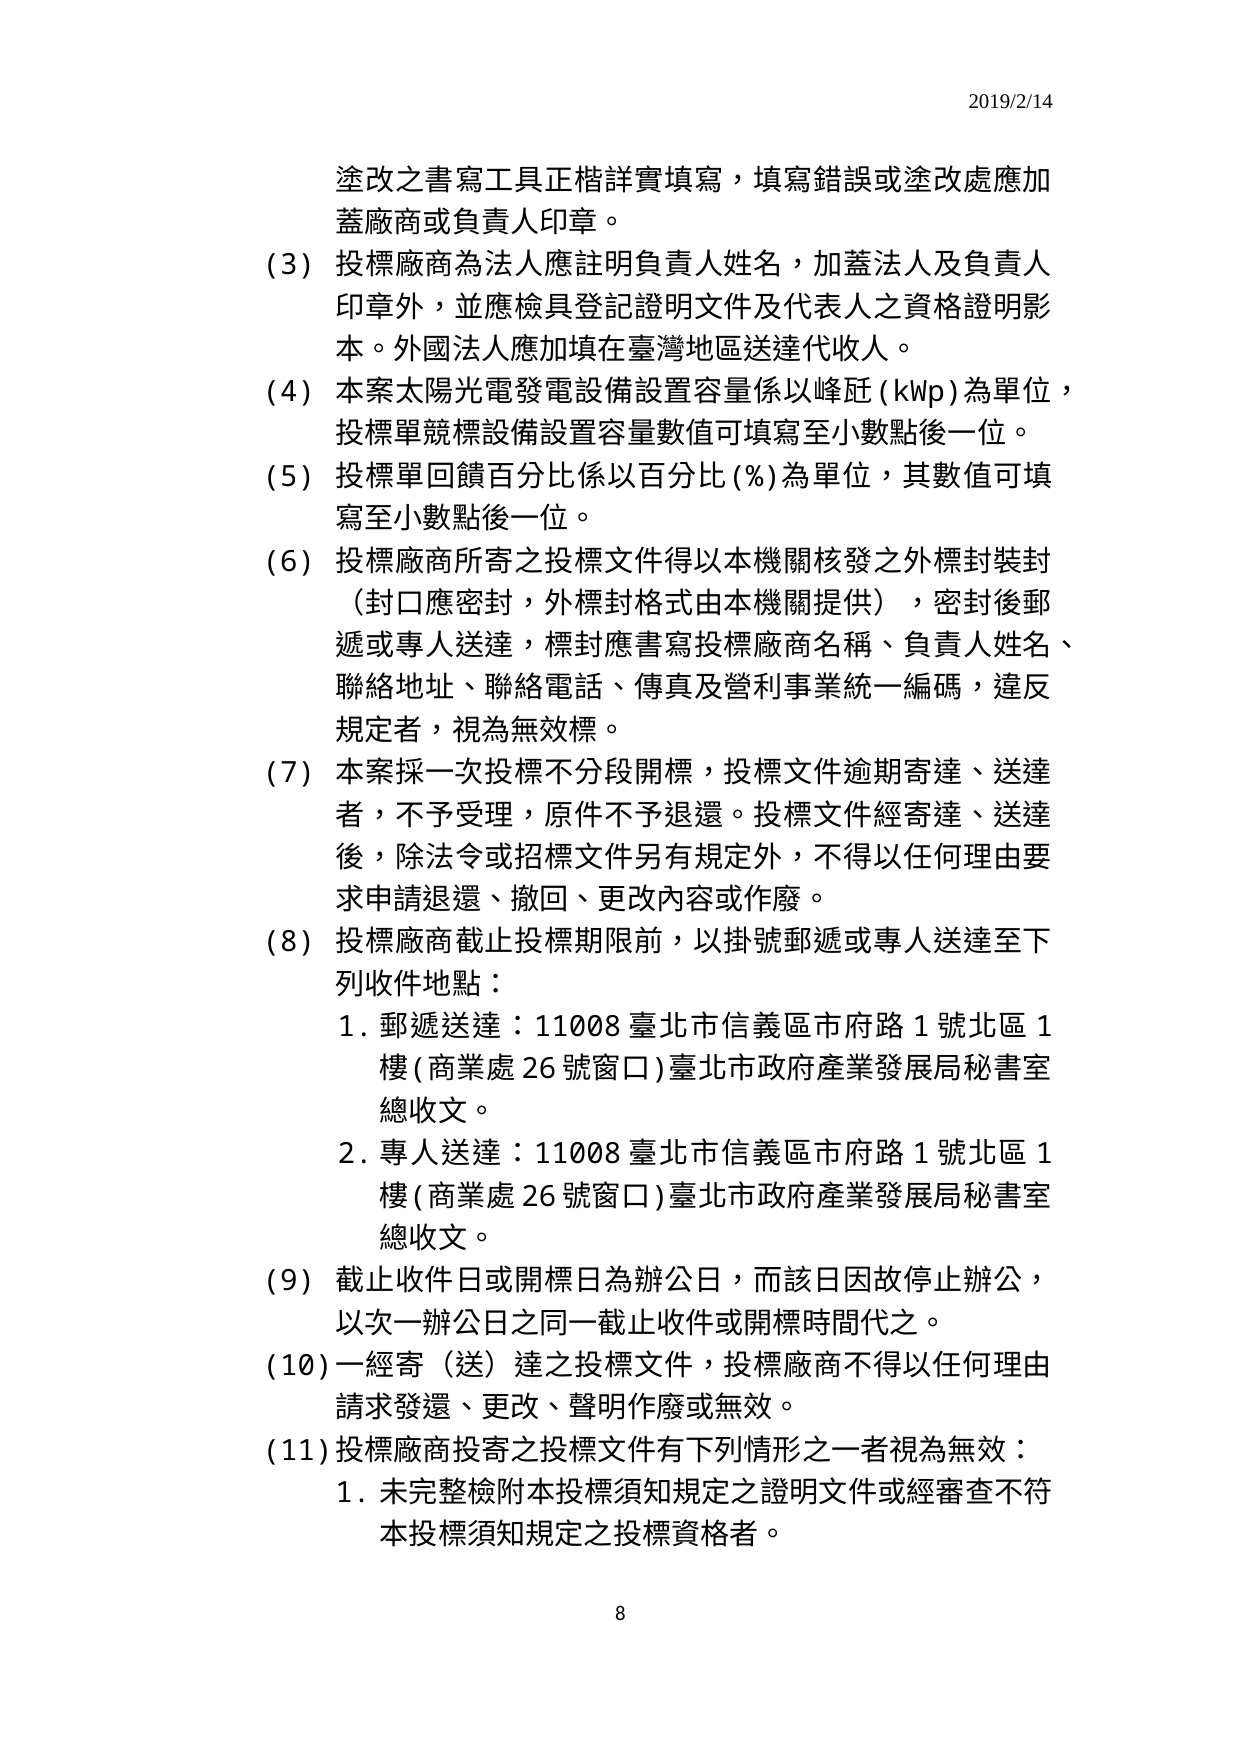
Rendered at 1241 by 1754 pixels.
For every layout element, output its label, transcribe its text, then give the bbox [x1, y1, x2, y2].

list 投標單回饋百分比係以百分比(%)為單位，其數值可填寫至小數點後一位。 [262, 452, 1053, 537]
list 郵遞送達：11008臺北市信義區市府路1號北區1樓(商業處26號窗口)臺北市政府產業發展局秘書室總收文。 [337, 1003, 1053, 1130]
list 投標廠商為法人應註明負責人姓名，加蓋法人及負責人印章外，並應檢具登記證明文件及代表人之資格證明影本。外國法人應加填在臺灣地區送達代收人。 [262, 241, 1053, 368]
list 本案採一次投標不分段開標，投標文件逾期寄達、送達者，不予受理，原件不予退還。投標文件經寄達、送達後，除法令或招標文件另有規定外，不得以任何理由要求申請退還、撤回、更改內容或作廢。 [262, 749, 1053, 918]
list 未完整檢附本投標須知規定之證明文件或經審查不符本投標須知規定之投標資格者。 [335, 1468, 1053, 1553]
list 塗改之書寫工具正楷詳實填寫，填寫錯誤或塗改處應加蓋廠商或負責人印章。 [262, 156, 1053, 241]
list 投標廠商投寄之投標文件有下列情形之一者視為無效： [262, 1426, 1053, 1468]
list 一經寄（送）達之投標文件，投標廠商不得以任何理由請求發還、更改、聲明作廢或無效。 [262, 1341, 1053, 1426]
list 專人送達：11008臺北市信義區市府路1號北區1樓(商業處26號窗口)臺北市政府產業發展局秘書室總收文。 [337, 1130, 1053, 1257]
list 本案太陽光電發電設備設置容量係以峰瓩(kWp)為單位，投標單競標設備設置容量數值可填寫至小數點後一位。 [262, 368, 1053, 452]
list 截止收件日或開標日為辦公日，而該日因故停止辦公，以次一辦公日之同一截止收件或開標時間代之。 [262, 1257, 1053, 1341]
list 投標廠商所寄之投標文件得以本機關核發之外標封裝封（封口應密封，外標封格式由本機關提供），密封後郵遞或專人送達，標封應書寫投標廠商名稱、負責人姓名、聯絡地址、聯絡電話、傳真及營利事業統一編碼，違反規定者，視為無效標。 [262, 537, 1053, 749]
list 投標廠商截止投標期限前，以掛號郵遞或專人送達至下列收件地點： [262, 918, 1053, 1003]
